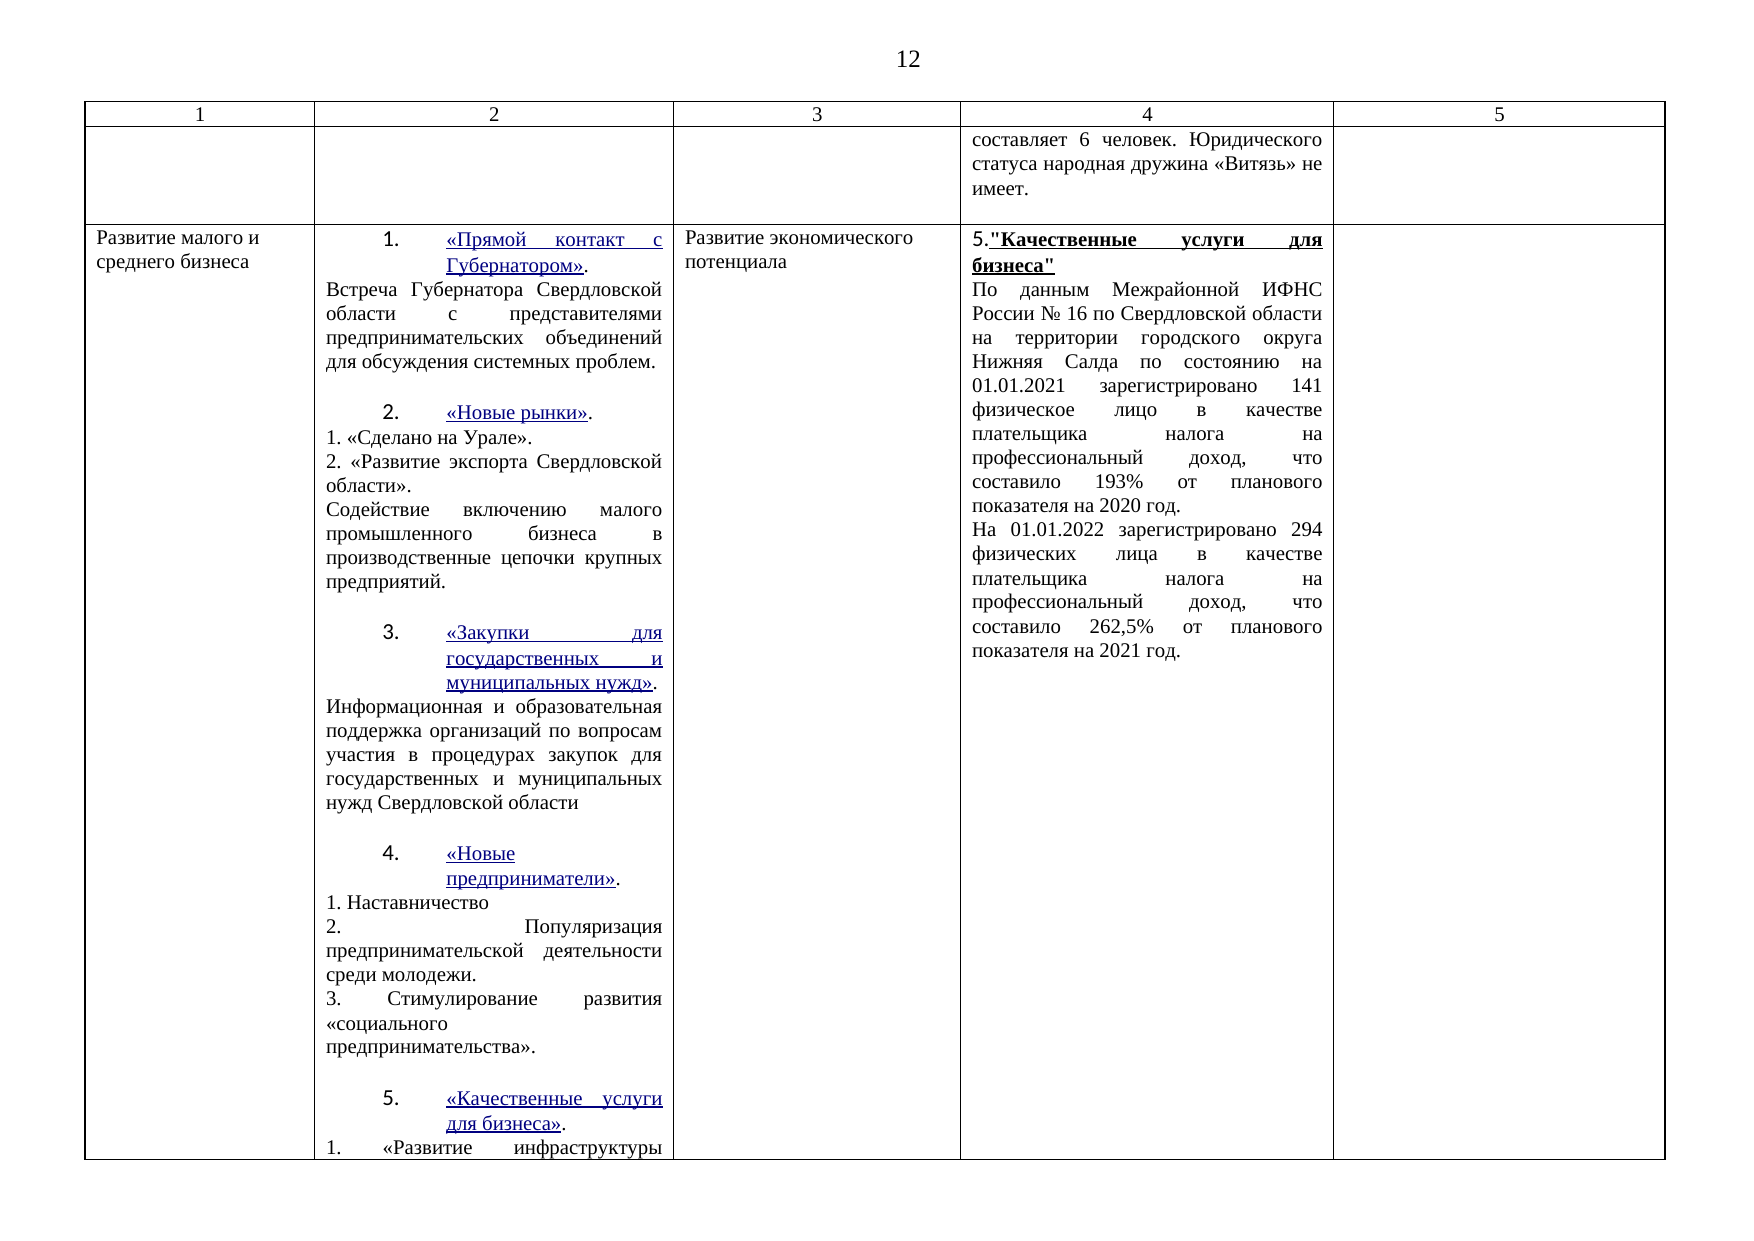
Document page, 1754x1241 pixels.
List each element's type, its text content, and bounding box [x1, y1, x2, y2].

table_cell [1334, 225, 1664, 1159]
table_cell «Прямой контакт с Губернатором». Встреча Губернатора Свердловской области с представителями предпринимательских объединений для обсуждения системных проблем. «Новые рынки». 1. «Сделано на Урале». 2. «Развитие экспорта Свердловской области». Содействие включению малого промышленного бизнеса в производственные цепочки крупных предприятий. «Закупки для государственных и муниципальных нужд». Информационная и образовательная поддержка организаций по вопросам участия в процедурах закупок для государственных и муниципальных нужд Свердловской области «Новые предприниматели». 1. Наставничество 2. Популяризация предпринимательской деятельности среди молодежи. 3. Стимулирование развития «социального предпринимательства». «Качественные услуги для бизнеса». 1. «Развитие инфраструктуры [315, 225, 673, 1159]
table_cell Развитие экономического потенциала [674, 225, 960, 1159]
table_cell [674, 127, 960, 223]
table_cell составляет 6 человек. Юридического статуса народная дружина «Витязь» не имеет. [961, 127, 1333, 223]
table_cell 5."Качественные услуги для бизнеса" По данным Межрайонной ИФНС России № 16 по Свердловской области на территории городского округа Нижняя Салда по состоянию на 01.01.2021 зарегистрировано 141 физическое лицо в качестве плательщика налога на профессиональный доход, что составило 193% от планового показателя на 2020 год. На 01.01.2022 зарегистрировано 294 физических лица в качестве плательщика налога на профессиональный доход, что составило 262,5% от планового показателя на 2021 год. [961, 225, 1333, 1159]
table_header 1 [86, 102, 314, 126]
table_header 4 [961, 102, 1333, 126]
table_cell [86, 127, 314, 223]
table_header 2 [315, 102, 673, 126]
table_cell [1334, 127, 1664, 223]
table_header 3 [674, 102, 960, 126]
table_cell 1. «Увеличение объемов жилищного строительства, в том числе стандартного жилья. Развитие рынка арендного жилья». 2. «Улучшение качества жилищно-коммунальных услуг». 1. Реализация инвестиционных проектов по модернизации объектов коммунальной инфраструктуры. 2. Передача объектов коммунальной инфраструктуры, в том числе находящихся в управлении неэффективных унитарных предприятий, в концессию с организацией последующего мониторинга заключения и исполнения заключенных концессионных соглашений. 3. Реализация проектов капитального строительства муниципального значения по развитию газификации. «Благоустройство общественных и дворовых территорий». Реализация проектов по формированию современной городской среды, обустройству мест массового отдыха населения Свердловской области. 4. «Обеспечение безопасного и эффективного обращения с отходами». 5. «Обеспечение безопасности граждан, в том числе информационной». 1. Развитие института народных дружинников, участвующих в мероприятиях по охране общественного порядка на территории Свердловской области. 2. Модернизация и развитие системы оповещения и информирования населения Свердловской области на муниципальном уровне с целью предотвращения и снижения тяжести последствий чрезвычайных ситуаций. 3. Обеспечение устойчивости и безопасности функционирования информационной инфраструктуры и сервисов передачи, обработки и хранения данных. [315, 127, 673, 223]
table_header 5 [1334, 102, 1664, 126]
table_cell Развитие малого и среднего бизнеса [86, 225, 314, 1159]
